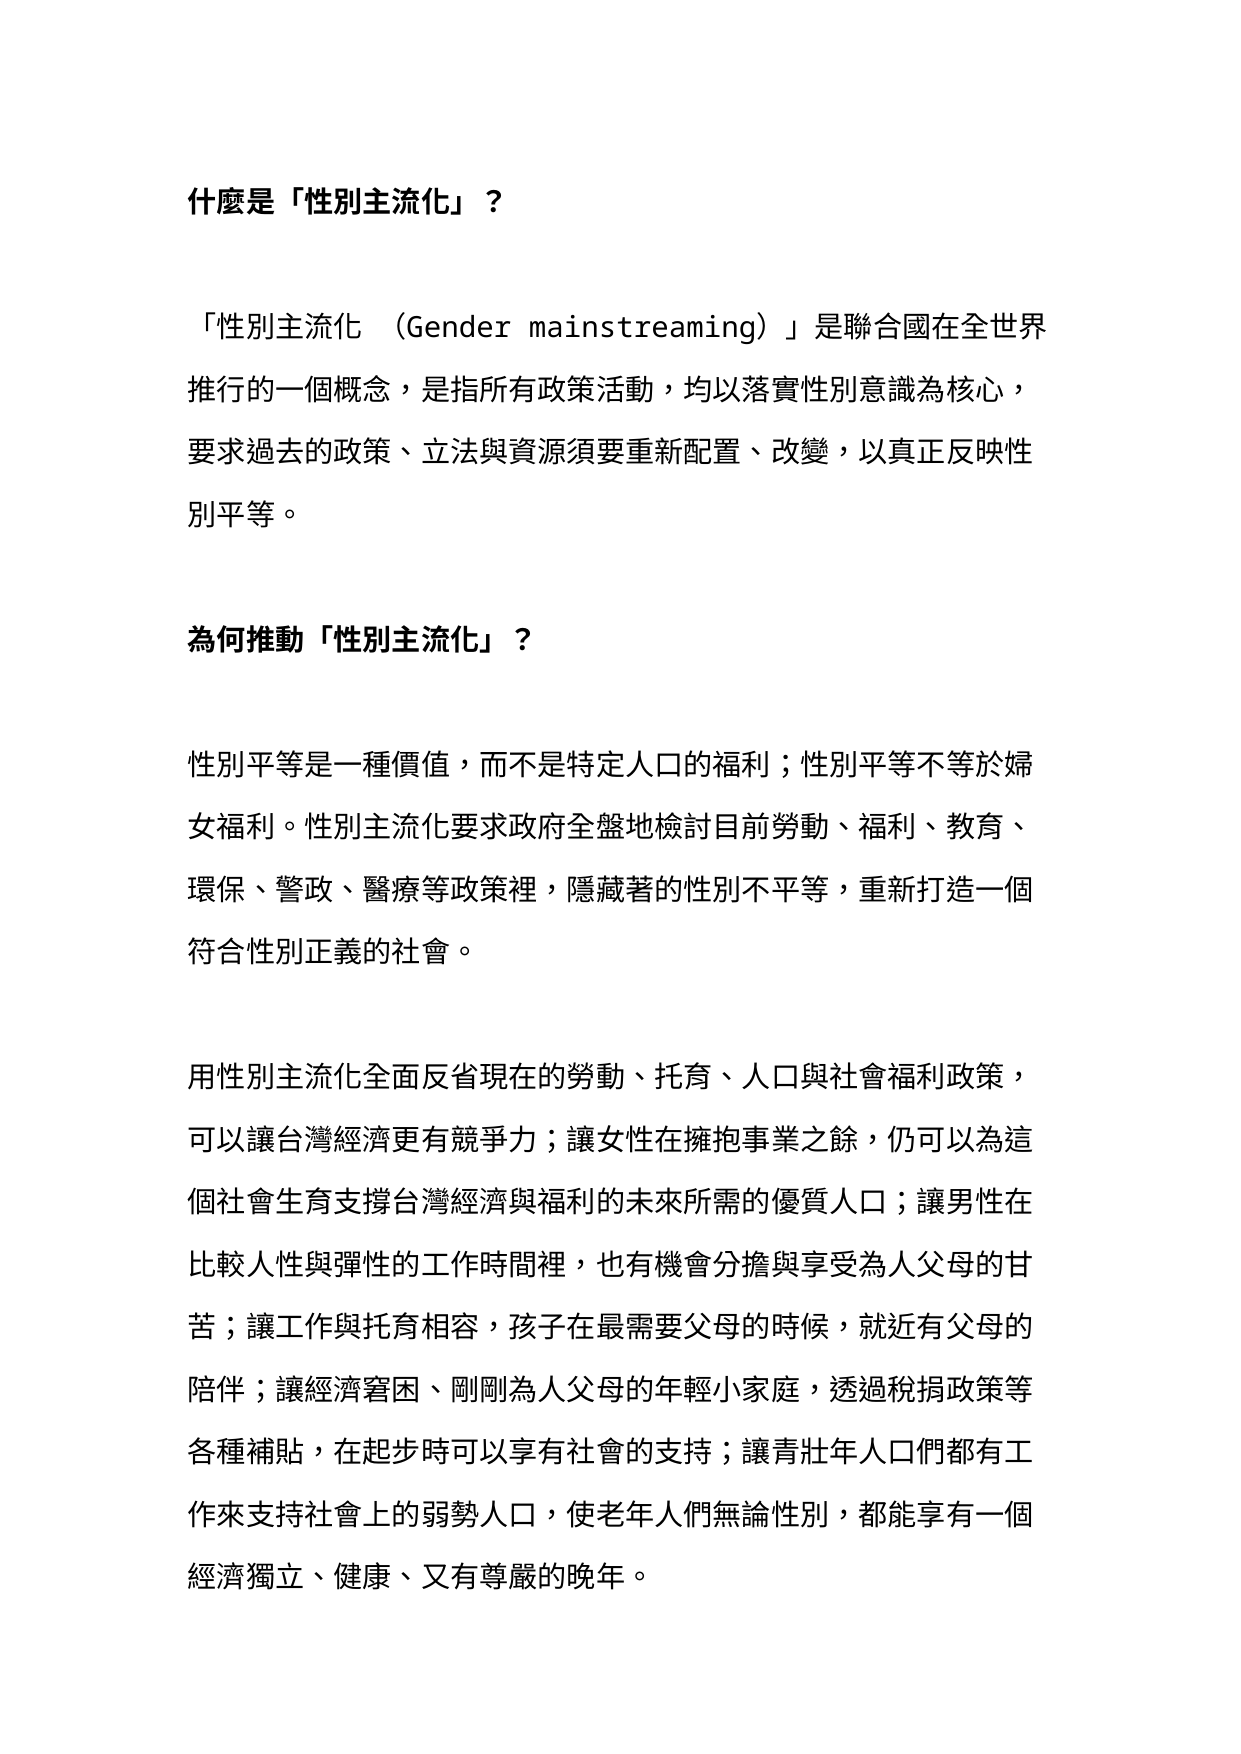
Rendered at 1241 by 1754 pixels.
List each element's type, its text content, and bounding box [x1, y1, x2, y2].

text 什麼是「性別主流化」？ [187, 158, 1053, 221]
text 「性別主流化 （Gender mainstreaming）」是聯合國在全世界推行的一個概念，是指所有政策活動，均以落實性別意識為核心，要求過去的政策、立法與資源須要重新配置、改變，以真正反映性別平等。 [187, 283, 1053, 533]
text 用性別主流化全面反省現在的勞動、托育、人口與社會福利政策，可以讓台灣經濟更有競爭力；讓女性在擁抱事業之餘，仍可以為這個社會生育支撐台灣經濟與福利的未來所需的優質人口；讓男性在比較人性與彈性的工作時間裡，也有機會分擔與享受為人父母的甘苦；讓工作與托育相容，孩子在最需要父母的時候，就近有父母的陪伴；讓經濟窘困、剛剛為人父母的年輕小家庭，透過稅捐政策等各種補貼，在起步時可以享有社會的支持；讓青壯年人口們都有工作來支持社會上的弱勢人口，使老年人們無論性別，都能享有一個經濟獨立、健康、又有尊嚴的晚年。 [187, 1033, 1053, 1596]
text 為何推動「性別主流化」？ [187, 596, 1053, 658]
text 性別平等是一種價值，而不是特定人口的福利；性別平等不等於婦女福利。性別主流化要求政府全盤地檢討目前勞動、福利、教育、環保、警政、醫療等政策裡，隱藏著的性別不平等，重新打造一個符合性別正義的社會。 [187, 721, 1053, 971]
